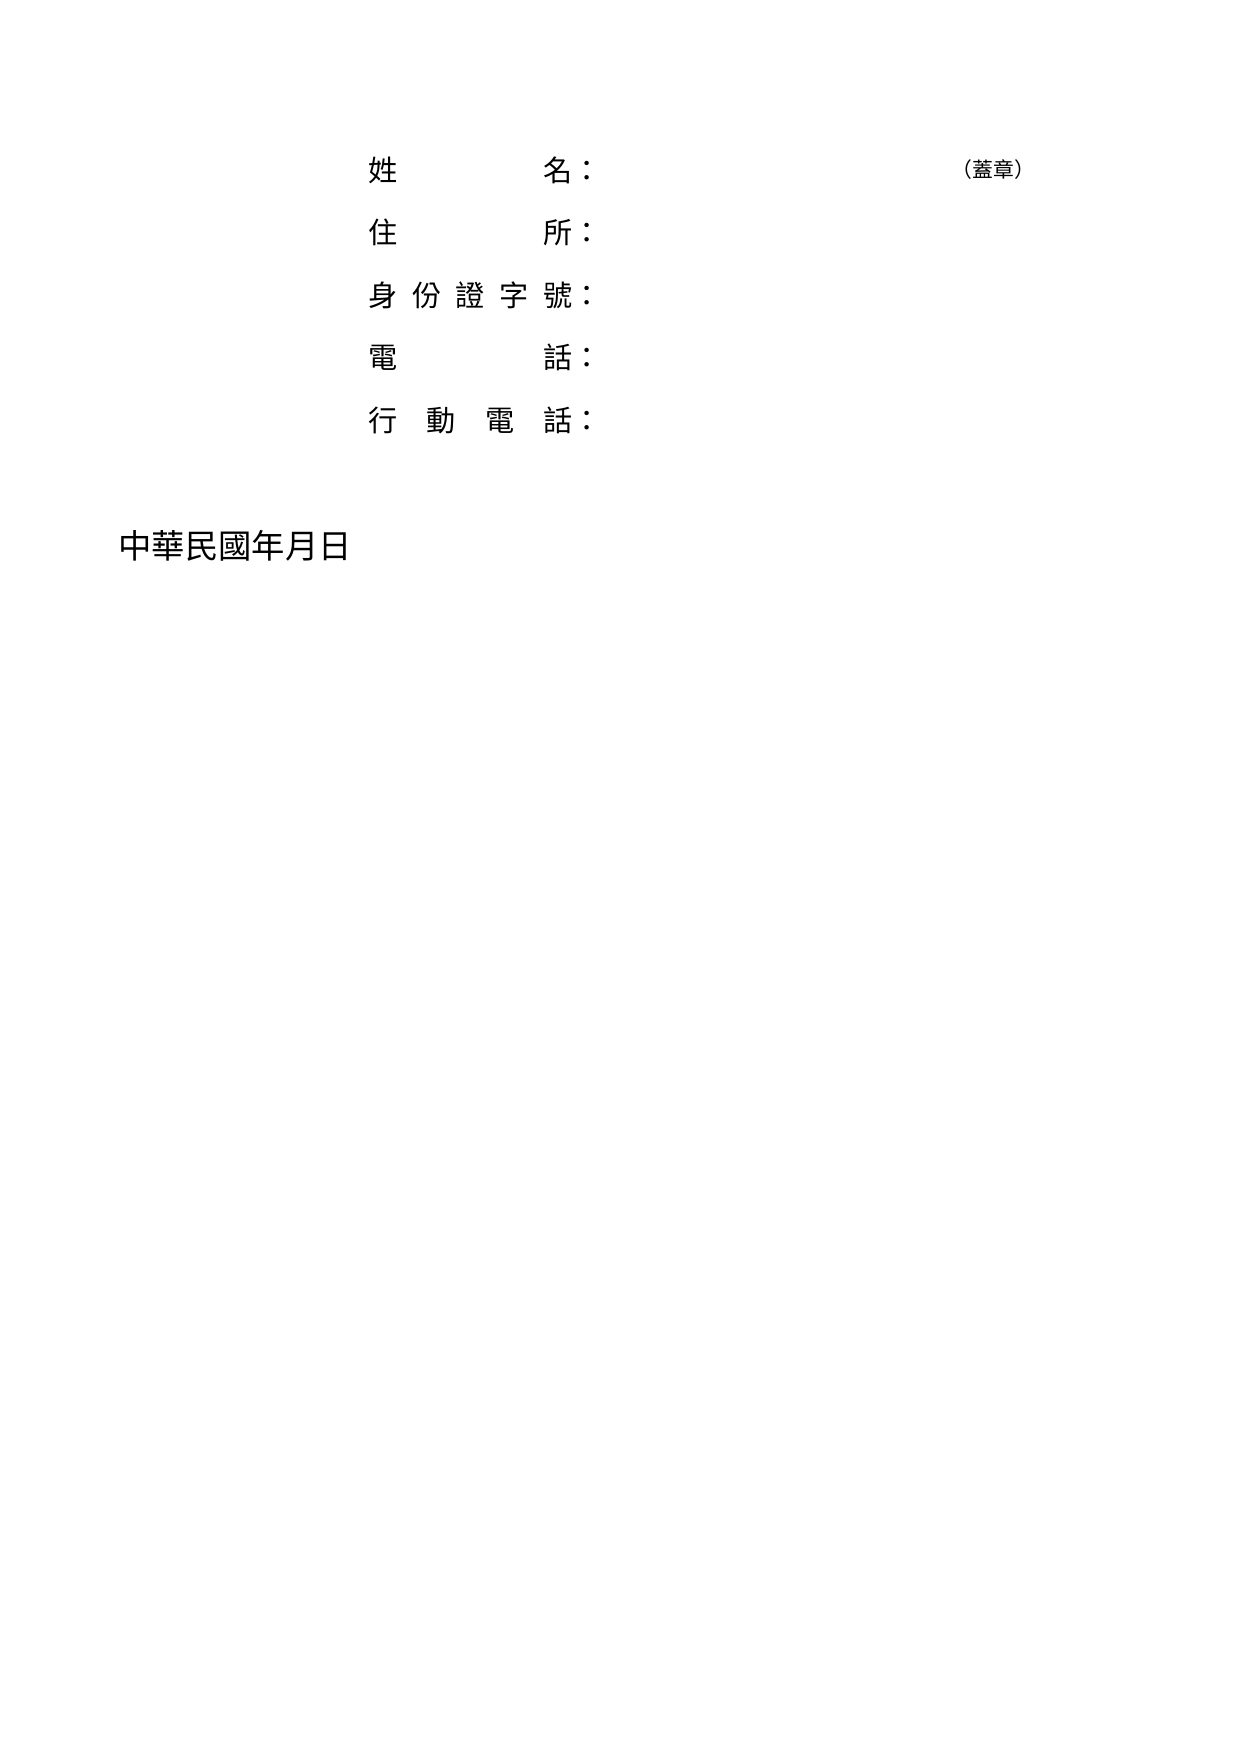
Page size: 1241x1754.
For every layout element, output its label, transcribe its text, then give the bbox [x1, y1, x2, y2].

text 中華民國年月日 [118, 502, 1122, 564]
text 行 動 電 話： [368, 377, 1122, 439]
text 姓 名： （蓋章） [368, 127, 1122, 189]
text 住 所： [368, 189, 1122, 252]
text 身 份 證 字 號： [368, 252, 1122, 314]
text 電 話： [368, 314, 1122, 377]
